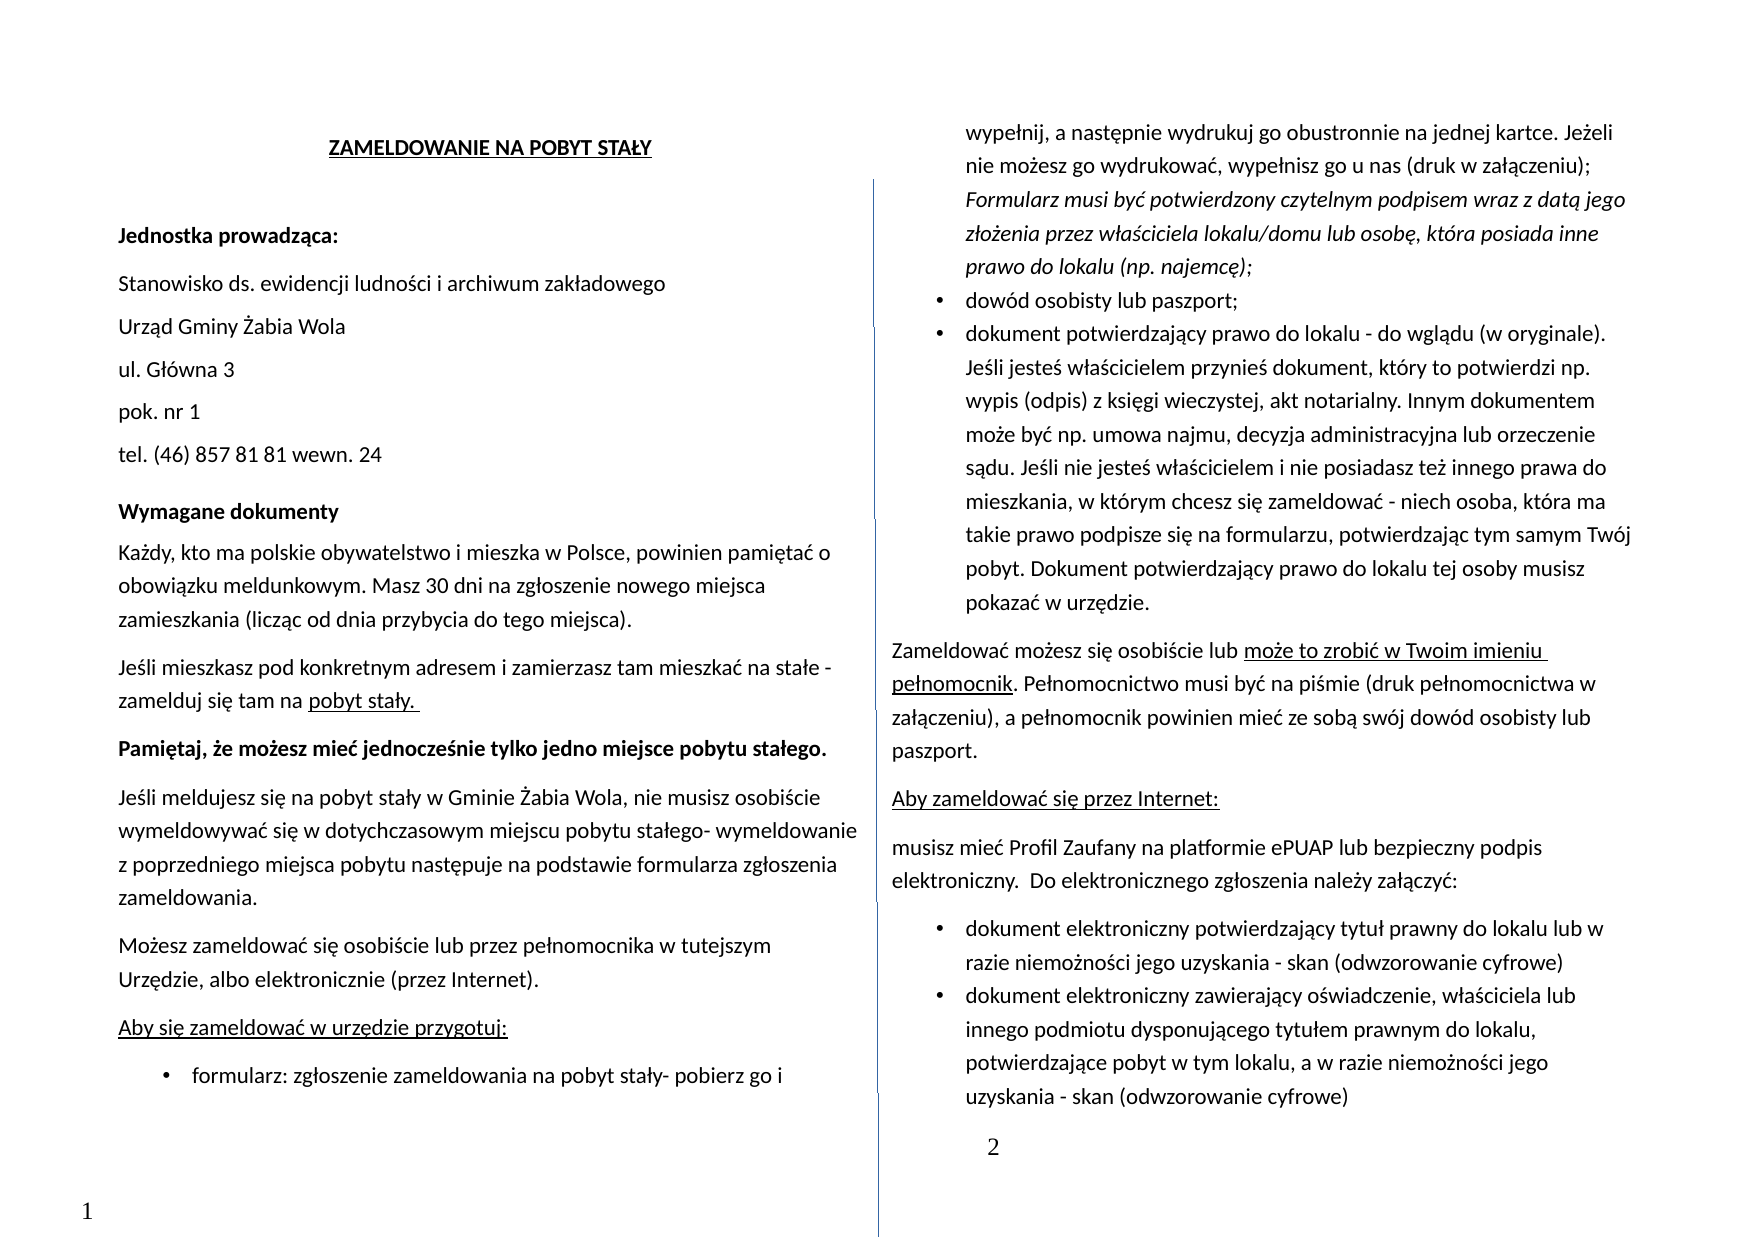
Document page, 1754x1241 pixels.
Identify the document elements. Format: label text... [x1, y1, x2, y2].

text Jednostka prowadząca: [118, 221, 862, 249]
text Jeśli meldujesz się na pobyt stały w Gminie Żabia Wola, nie musisz osobiście wymeldowywać się w dotychczasowym miejscu pobytu stałego- wymeldowanie z poprzedniego miejsca pobytu następuje na podstawie formularza zgłoszenia zameldowania. [118, 783, 862, 911]
text Pamiętaj, że możesz mieć jednocześnie tylko jedno miejsce pobytu stałego. [118, 734, 862, 762]
list dokument elektroniczny zawierający oświadczenie, właściciela lub innego podmiotu dysponującego tytułem prawnym do lokalu, potwierdzające pobyt w tym lokalu, a w razie niemożności jego uzyskania - skan (odwzorowanie cyfrowe) [936, 981, 1636, 1110]
text tel. (46) 857 81 81 wewn. 24 [118, 440, 862, 468]
list dokument potwierdzający prawo do lokalu - do wglądu (w oryginale). Jeśli jesteś właścicielem przynieś dokument, który to potwierdzi np. wypis (odpis) z księgi wieczystej, akt notarialny. Innym dokumentem może być np. umowa najmu, decyzja administracyjna lub orzeczenie sądu. Jeśli nie jesteś właścicielem i nie posiadasz też innego prawa do mieszkania, w którym chcesz się zameldować - niech osoba, która ma takie prawo podpisze się na formularzu, potwierdzając tym samym Twój pobyt. Dokument potwierdzający prawo do lokalu tej osoby musisz pokazać w urzędzie. [936, 319, 1636, 616]
list Formularz musi być potwierdzony czytelnym podpisem wraz z datą jego złożenia przez właściciela lokalu/domu lub osobę, która posiada inne prawo do lokalu (np. najemcę); [936, 185, 1636, 280]
text Aby zameldować się przez Internet: [892, 784, 1636, 813]
text Jeśli mieszkasz pod konkretnym adresem i zamierzasz tam mieszkać na stałe - zamelduj się tam na pobyt stały. [118, 653, 862, 714]
subtitle ZAMELDOWANIE NA POBYT STAŁY [118, 133, 862, 161]
list dokument elektroniczny potwierdzający tytuł prawny do lokalu lub w razie niemożności jego uzyskania - skan (odwzorowanie cyfrowe) [936, 914, 1636, 976]
text ul. Główna 3 [118, 355, 862, 383]
text Każdy, kto ma polskie obywatelstwo i mieszka w Polsce, powinien pamiętać o obowiązku meldunkowym. Masz 30 dni na zgłoszenie nowego miejsca zamieszkania (licząc od dnia przybycia do tego miejsca). [118, 538, 862, 633]
text Możesz zameldować się osobiście lub przez pełnomocnika w tutejszym Urzędzie, albo elektronicznie (przez Internet). [118, 931, 862, 993]
text Urząd Gminy Żabia Wola [118, 312, 862, 340]
list dowód osobisty lub paszport; [936, 286, 1636, 314]
text Zameldować możesz się osobiście lub może to zrobić w Twoim imieniu pełnomocnik. Pełnomocnictwo musi być na piśmie (druk pełnomocnictwa w załączeniu), a pełnomocnik powinien mieć ze sobą swój dowód osobisty lub paszport. [892, 636, 1636, 764]
text musisz mieć Profil Zaufany na platformie ePUAP lub bezpieczny podpis elektroniczny. Do elektronicznego zgłoszenia należy załączyć: [892, 833, 1636, 894]
text pok. nr 1 [118, 397, 862, 425]
list formularz: zgłoszenie zameldowania na pobyt stały- pobierz go i [162, 1061, 862, 1089]
text Stanowisko ds. ewidencji ludności i archiwum zakładowego [118, 269, 862, 297]
subtitle Wymagane dokumenty [118, 497, 862, 525]
list wypełnij, a następnie wydrukuj go obustronnie na jednej kartce. Jeżeli nie możesz go wydrukować, wypełnisz go u nas (druk w załączeniu); [936, 118, 1636, 180]
text Aby się zameldować w urzędzie przygotuj: [118, 1013, 862, 1041]
